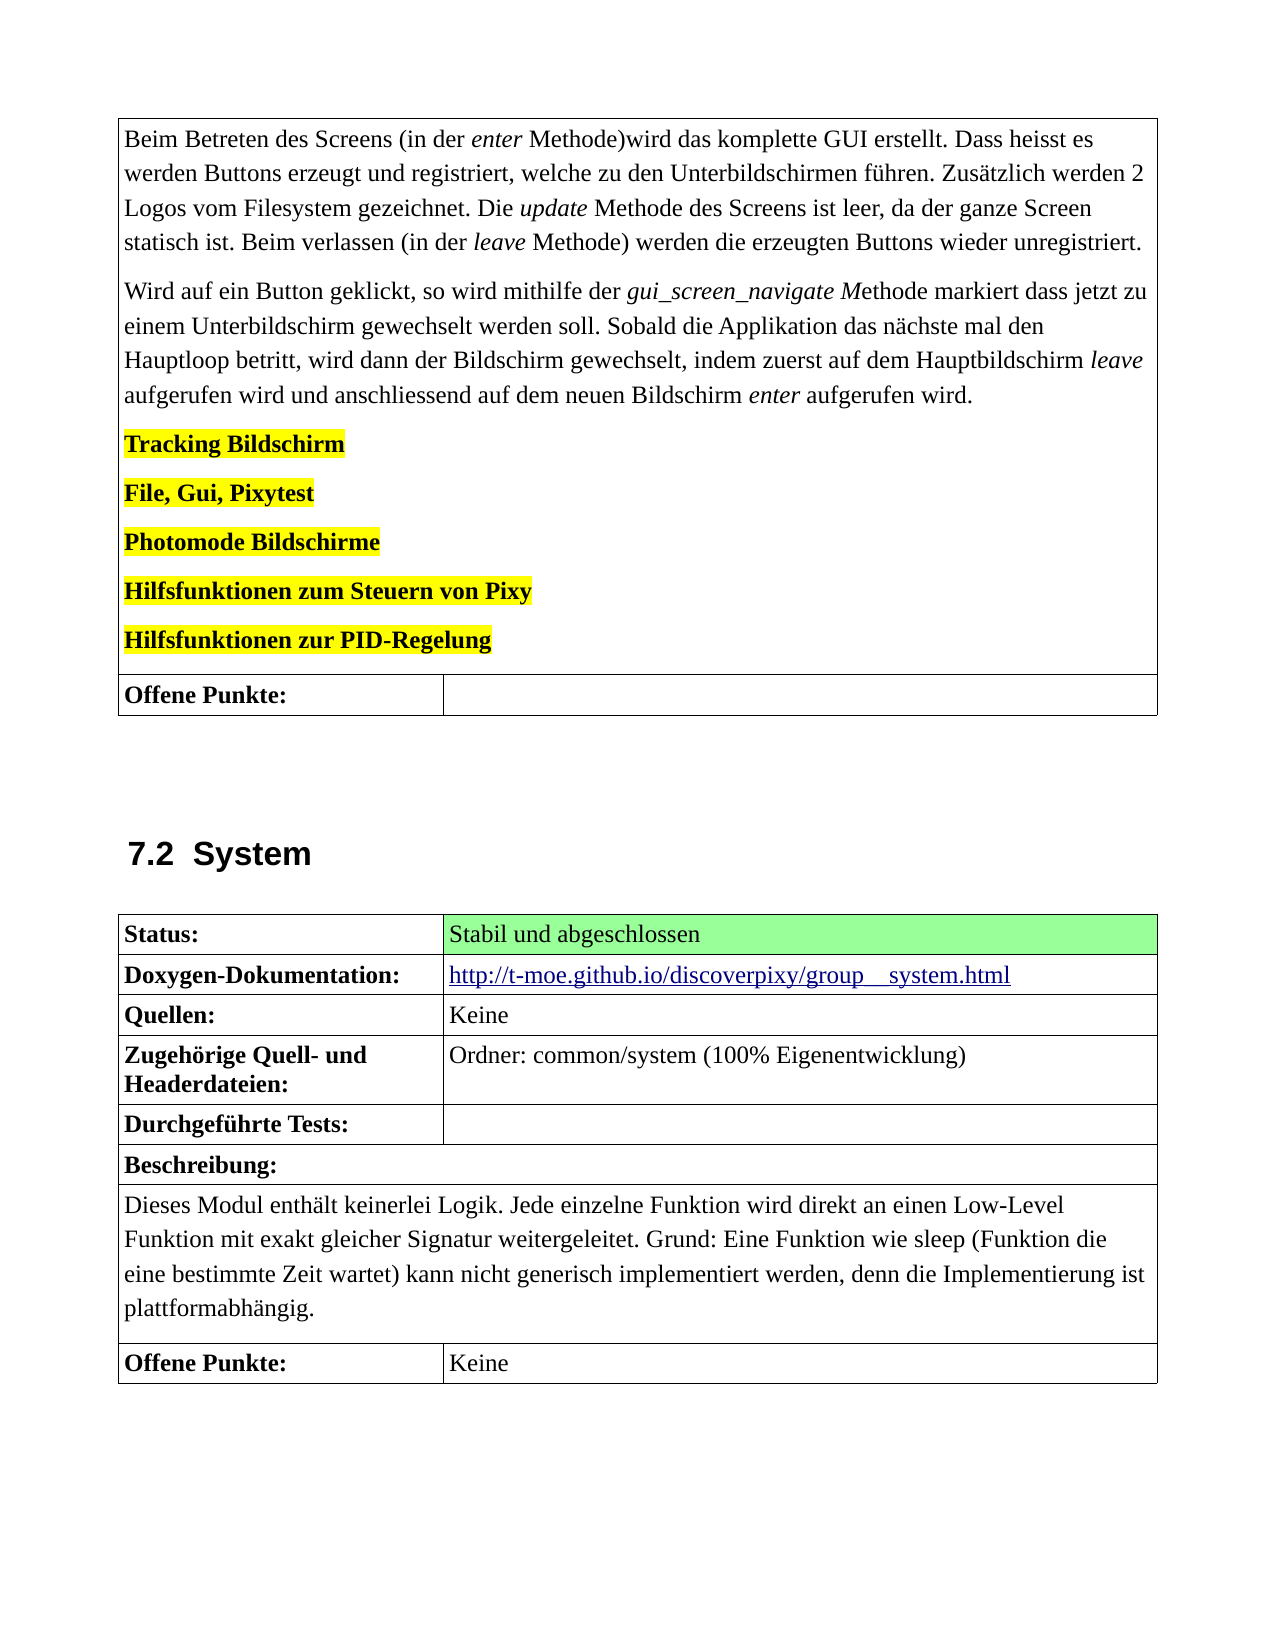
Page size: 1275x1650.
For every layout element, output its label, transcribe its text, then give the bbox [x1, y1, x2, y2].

table_cell [444, 1105, 1157, 1144]
table_cell Ordner: common/system (100% Eigenentwicklung) [444, 1036, 1157, 1103]
table_header Stabil und abgeschlossen [444, 915, 1157, 954]
subtitle System [118, 834, 1157, 872]
table_cell Offene Punkte: [119, 675, 443, 714]
table_cell Beim Betreten des Screens (in der enter Methode)wird das komplette GUI erstellt. Dass heisst es werden Buttons erzeugt und registriert, welche zu den Unterbildschirmen führen. Zusätzlich werden 2 Logos vom Filesystem gezeichnet. Die update Methode des Screens ist leer, da der ganze Screen statisch ist. Beim verlassen (in der leave Methode) werden die erzeugten Buttons wieder unregistriert. Wird auf ein Button geklickt, so wird mithilfe der gui_screen_navigate Methode markiert dass jetzt zu einem Unterbildschirm gewechselt werden soll. Sobald die Applikation das nächste mal den Hauptloop betritt, wird dann der Bildschirm gewechselt, indem zuerst auf dem Hauptbildschirm leave aufgerufen wird und anschliessend auf dem neuen Bildschirm enter aufgerufen wird. Tracking Bildschirm File, Gui, Pixytest Photomode Bildschirme Hilfsfunktionen zum Steuern von Pixy Hilfsfunktionen zur PID-Regelung [119, 119, 1157, 674]
table_cell Zugehörige Quell- und Headerdateien: [119, 1036, 443, 1103]
table_cell Keine [444, 1344, 1157, 1383]
table_cell Durchgeführte Tests: [119, 1105, 443, 1144]
table_cell Dieses Modul enthält keinerlei Logik. Jede einzelne Funktion wird direkt an einen Low-Level Funktion mit exakt gleicher Signatur weitergeleitet. Grund: Eine Funktion wie sleep (Funktion die eine bestimmte Zeit wartet) kann nicht generisch implementiert werden, denn die Implementierung ist plattformabhängig. [119, 1185, 1157, 1342]
table_cell Doxygen-Dokumentation: [119, 955, 443, 994]
table_cell Beschreibung: [119, 1145, 1157, 1184]
table_cell Offene Punkte: [119, 1344, 443, 1383]
table_header Status: [119, 915, 443, 954]
table_cell Quellen: [119, 995, 443, 1034]
table_cell [444, 675, 1157, 714]
table_cell Keine [444, 995, 1157, 1034]
table_cell http://t-moe.github.io/discoverpixy/group__system.html [444, 955, 1157, 994]
